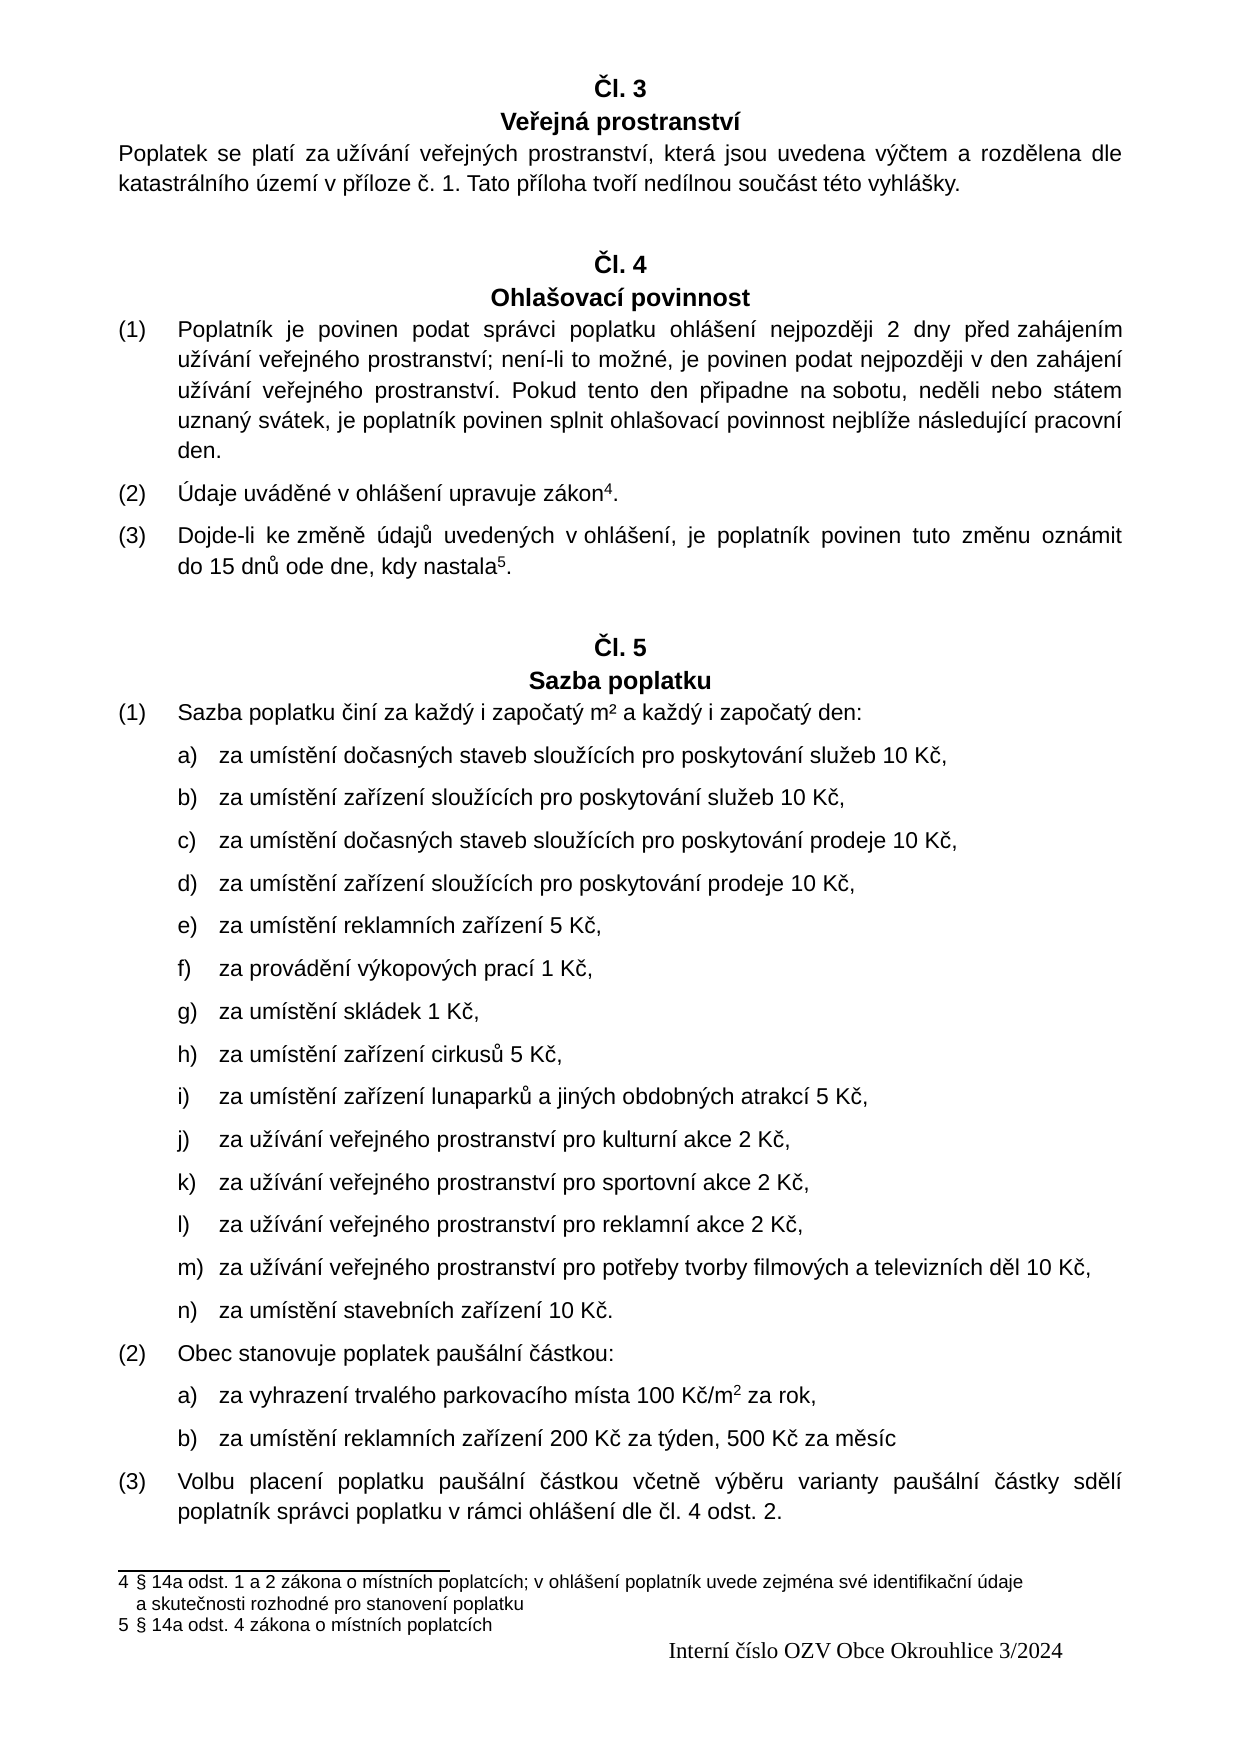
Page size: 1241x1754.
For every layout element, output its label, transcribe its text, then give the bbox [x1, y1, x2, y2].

list za umístění zařízení sloužících pro poskytování prodeje 10 Kč, [177, 870, 1122, 896]
text Poplatek se platí za užívání veřejných prostranství, která jsou uvedena výčtem a rozdělena dle katastrálního území v příloze č. 1. Tato příloha tvoří nedílnou součást této vyhlášky. [118, 140, 1122, 196]
list za užívání veřejného prostranství pro reklamní akce 2 Kč, [177, 1211, 1122, 1238]
list za umístění reklamních zařízení 200 Kč za týden, 500 Kč za měsíc [177, 1425, 1122, 1451]
list § 14a odst. 4 zákona o místních poplatcích [118, 1614, 1122, 1635]
list za umístění zařízení sloužících pro poskytování služeb 10 Kč, [177, 784, 1122, 811]
list za provádění výkopových prací 1 Kč, [177, 955, 1122, 982]
list za umístění skládek 1 Kč, [177, 998, 1122, 1024]
list za užívání veřejného prostranství pro sportovní akce 2 Kč, [177, 1169, 1122, 1195]
list za umístění zařízení lunaparků a jiných obdobných atrakcí 5 Kč, [177, 1083, 1122, 1110]
list za užívání veřejného prostranství pro kulturní akce 2 Kč, [177, 1126, 1122, 1152]
list za umístění zařízení cirkusů 5 Kč, [177, 1041, 1122, 1067]
list § 14a odst. 1 a 2 zákona o místních poplatcích; v ohlášení poplatník uvede zejména své identifikační údaje a skutečnosti rozhodné pro stanovení poplatku [118, 1571, 1122, 1614]
subtitle Čl. 3 Veřejná prostranství [118, 74, 1122, 136]
list za umístění stavebních zařízení 10 Kč. [177, 1297, 1122, 1323]
list Volbu placení poplatku paušální částkou včetně výběru varianty paušální částky sdělí poplatník správci poplatku v rámci ohlášení dle čl. 4 odst. 2. [118, 1468, 1122, 1524]
list za vyhrazení trvalého parkovacího místa 100 Kč/m2 za rok, [177, 1382, 1122, 1409]
list za umístění dočasných staveb sloužících pro poskytování služeb 10 Kč, [177, 742, 1122, 768]
list Dojde-li ke změně údajů uvedených v ohlášení, je poplatník povinen tuto změnu oznámit do 15 dnů ode dne, kdy nastala. [118, 522, 1122, 579]
list Obec stanovuje poplatek paušální částkou: [118, 1339, 1122, 1366]
list za umístění reklamních zařízení 5 Kč, [177, 912, 1122, 939]
list Poplatník je povinen podat správci poplatku ohlášení nejpozději 2 dny před zahájením užívání veřejného prostranství; není-li to možné, je povinen podat nejpozději v den zahájení užívání veřejného prostranství. Pokud tento den připadne na sobotu, neděli nebo státem uznaný svátek, je poplatník povinen splnit ohlašovací povinnost nejblíže následující pracovní den. [118, 316, 1122, 463]
list Údaje uváděné v ohlášení upravuje zákon. [118, 480, 1122, 506]
list za umístění dočasných staveb sloužících pro poskytování prodeje 10 Kč, [177, 827, 1122, 853]
list za užívání veřejného prostranství pro potřeby tvorby filmových a televizních děl 10 Kč, [177, 1254, 1122, 1281]
subtitle Čl. 5 Sazba poplatku [118, 633, 1122, 695]
subtitle Čl. 4 Ohlašovací povinnost [118, 250, 1122, 312]
list Sazba poplatku činí za každý i započatý m² a každý i započatý den: [118, 699, 1122, 725]
